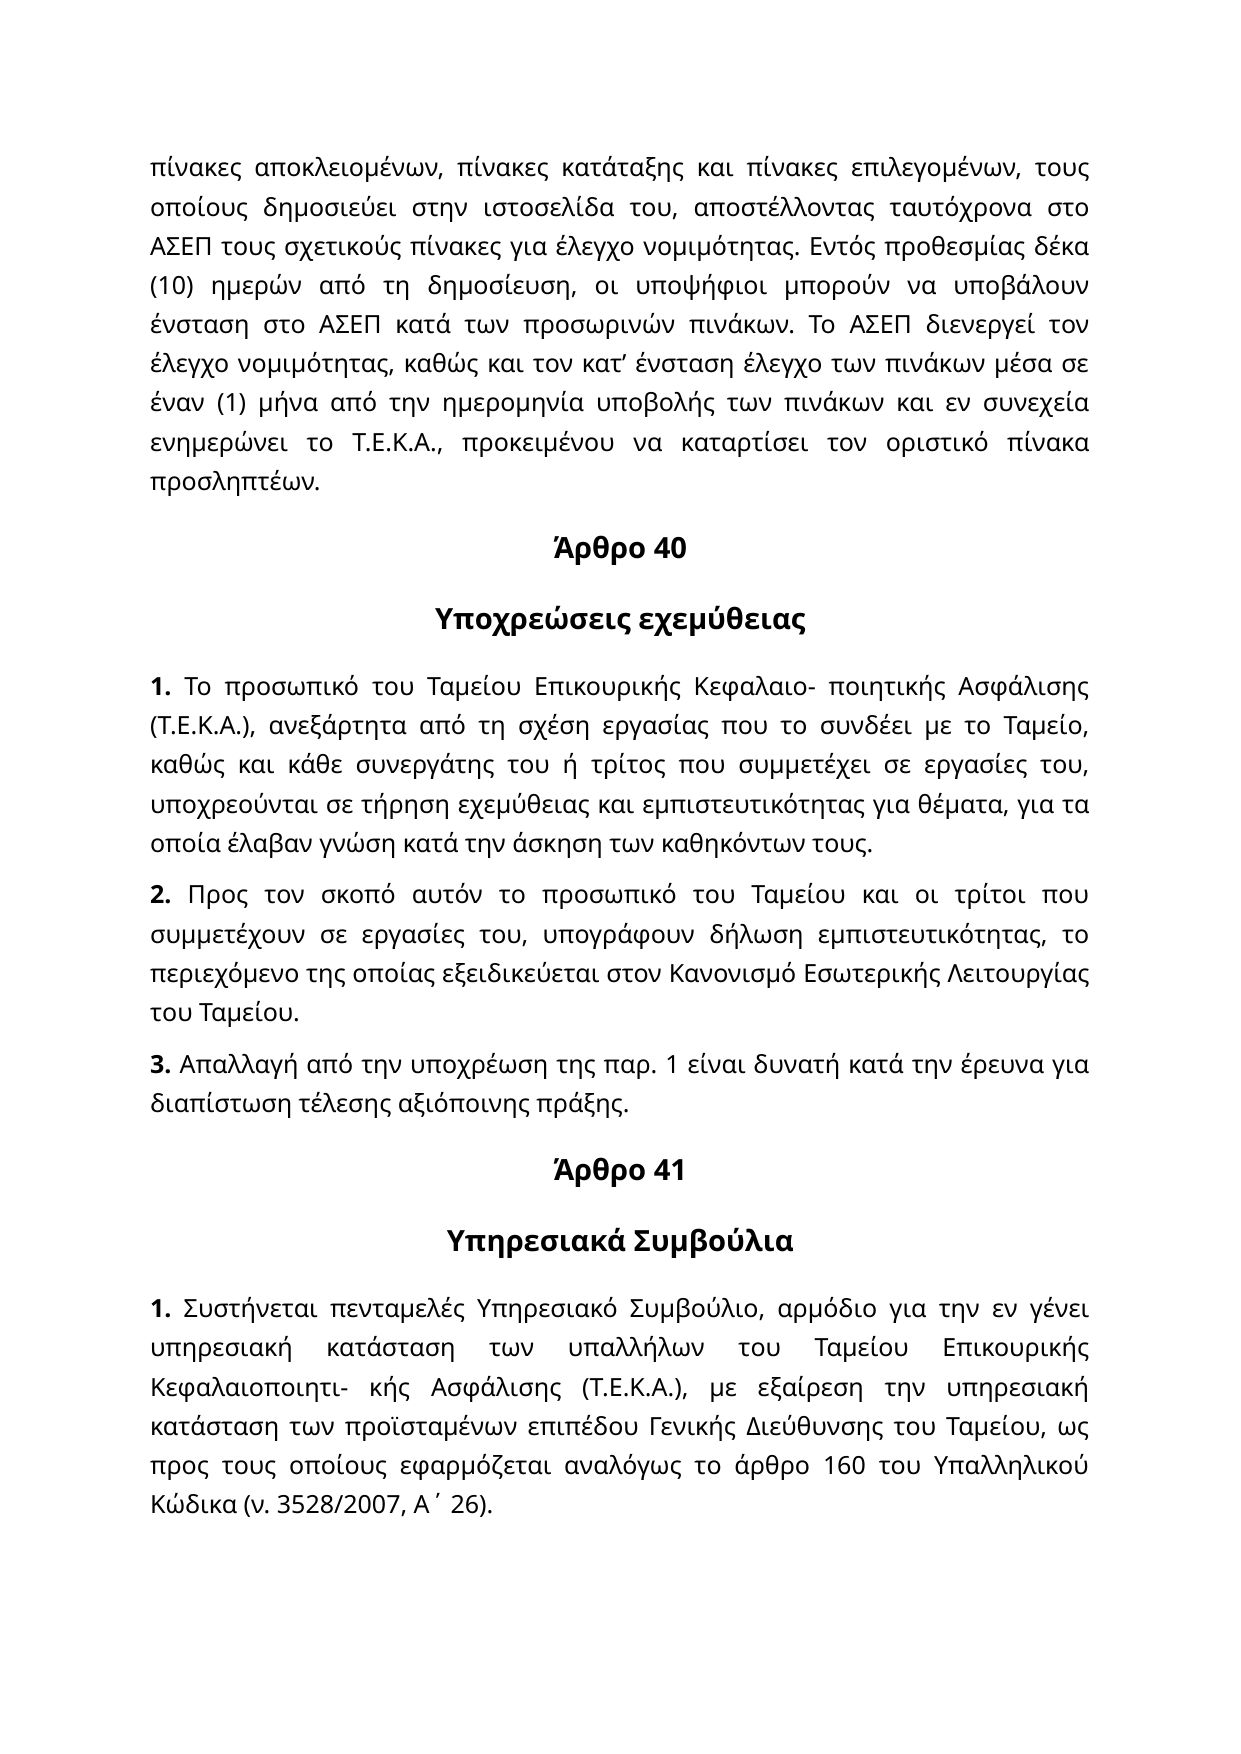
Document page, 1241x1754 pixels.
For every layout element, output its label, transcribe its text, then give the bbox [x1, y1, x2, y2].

subtitle Άρθρο 41 [150, 1149, 1090, 1189]
subtitle Υποχρεώσεις εχεμύθειας [150, 598, 1090, 638]
text 1. Το προσωπικό του Ταμείου Επικουρικής Κεφαλαιο- ποιητικής Ασφάλισης (Τ.Ε.Κ.Α.), ανεξάρτητα από τη σχέση εργασίας που το συνδέει με το Ταμείο, καθώς και κάθε συνεργάτης του ή τρίτος που συμμετέχει σε εργασίες του, υποχρεούνται σε τήρηση εχεμύθειας και εμπιστευτικότητας για θέματα, για τα οποία έλαβαν γνώση κατά την άσκηση των καθηκόντων τους. [150, 669, 1090, 859]
text 3. Απαλλαγή από την υποχρέωση της παρ. 1 είναι δυνατή κατά την έρευνα για διαπίστωση τέλεσης αξιόποινης πράξης. [150, 1046, 1090, 1119]
subtitle Υπηρεσιακά Συμβούλια [150, 1220, 1090, 1260]
text 2. Προς τον σκοπό αυτόν το προσωπικό του Ταμείου και οι τρίτοι που συμμετέχουν σε εργασίες του, υπογράφουν δήλωση εμπιστευτικότητας, το περιεχόμενο της οποίας εξειδικεύεται στον Κανονισμό Εσωτερικής Λειτουργίας του Ταμείου. [150, 877, 1090, 1029]
text πίνακες αποκλειομένων, πίνακες κατάταξης και πίνακες επιλεγομένων, τους οποίους δημοσιεύει στην ιστοσελίδα του, αποστέλλοντας ταυτόχρονα στο ΑΣΕΠ τους σχετικούς πίνακες για έλεγχο νομιμότητας. Εντός προθεσμίας δέκα (10) ημερών από τη δημοσίευση, οι υποψήφιοι μπορούν να υποβάλουν ένσταση στο ΑΣΕΠ κατά των προσωρινών πινάκων. Το ΑΣΕΠ διενεργεί τον έλεγχο νομιμότητας, καθώς και τον κατ’ ένσταση έλεγχο των πινάκων μέσα σε έναν (1) μήνα από την ημερομηνία υποβολής των πινάκων και εν συνεχεία ενημερώνει το Τ.Ε.Κ.Α., προκειμένου να καταρτίσει τον οριστικό πίνακα προσληπτέων. [150, 150, 1090, 497]
subtitle Άρθρο 40 [150, 527, 1090, 567]
text 1. Συστήνεται πενταμελές Υπηρεσιακό Συμβούλιο, αρμόδιο για την εν γένει υπηρεσιακή κατάσταση των υπαλλήλων του Ταμείου Επικουρικής Κεφαλαιοποιητι- κής Ασφάλισης (Τ.Ε.Κ.Α.), με εξαίρεση την υπηρεσιακή κατάσταση των προϊσταμένων επιπέδου Γενικής Διεύθυνσης του Ταμείου, ως προς τους οποίους εφαρμόζεται αναλόγως το άρθρο 160 του Υπαλληλικού Κώδικα (ν. 3528/2007, Α΄ 26). [150, 1291, 1090, 1521]
